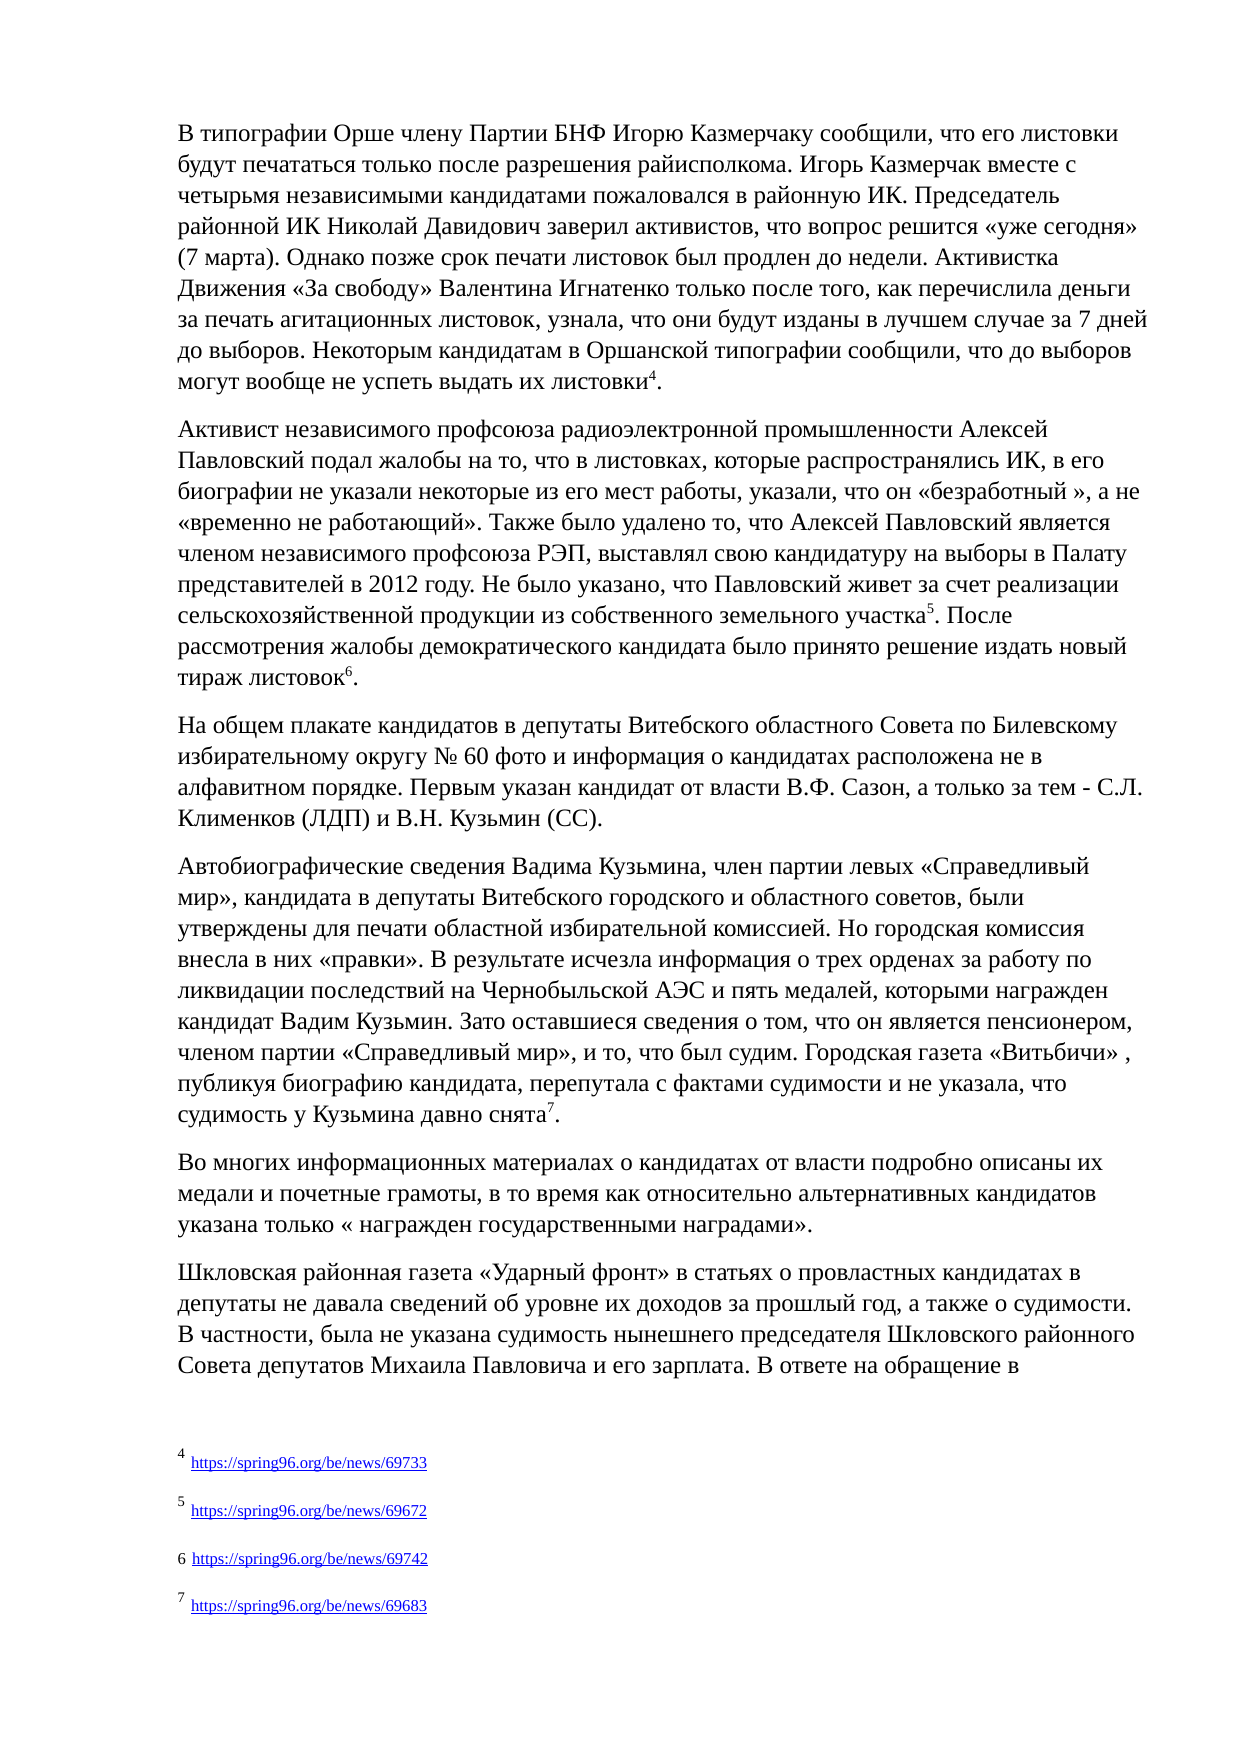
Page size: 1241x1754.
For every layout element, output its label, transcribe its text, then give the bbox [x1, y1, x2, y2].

text 6 https://spring96.org/be/news/69742 [177, 1541, 1152, 1569]
text В типографии Орше члену Партии БНФ Игорю Казмерчаку сообщили, что его листовки будут печататься только после разрешения райисполкома. Игорь Казмерчак вместе с четырьмя независимыми кандидатами пожаловался в районную ИК. Председатель районной ИК Николай Давидович заверил активистов, что вопрос решится «уже сегодня» (7 марта). Однако позже срок печати листовок был продлен до недели. Активистка Движения «За свободу» Валентина Игнатенко только после того, как перечислила деньги за печать агитационных листовок, узнала, что они будут изданы в лучшем случае за 7 дней до выборов. Некоторым кандидатам в Оршанской типографии сообщили, что до выборов могут вообще не успеть выдать их листовки4. [177, 118, 1152, 395]
text Шкловская районная газета «Ударный фронт» в статьях о провластных кандидатах в депутаты не давала сведений об уровне их доходов за прошлый год, а также о судимости. В частности, была не указана судимость нынешнего председателя Шкловского районного Совета депутатов Михаила Павловича и его зарплата. В ответе на обращение в [177, 1257, 1152, 1379]
text Во многих информационных материалах о кандидатах от власти подробно описаны их медали и почетные грамоты, в то время как относительно альтернативных кандидатов указана только « награжден государственными наградами». [177, 1147, 1152, 1238]
text Автобиографические сведения Вадима Кузьмина, член партии левых «Справедливый мир», кандидата в депутаты Витебского городского и областного советов, были утверждены для печати областной избирательной комиссией. Но городская комиссия внесла в них «правки». В результате исчезла информация о трех орденах за работу по ликвидации последствий на Чернобыльской АЭС и пять медалей, которыми награжден кандидат Вадим Кузьмин. Зато оставшиеся сведения о том, что он является пенсионером, членом партии «Справедливый мир», и то, что был судим. Городская газета «Витьбичи» , публикуя биографию кандидата, перепутала с фактами судимости и не указала, что судимость у Кузьмина давно снята7. [177, 851, 1152, 1128]
text Активист независимого профсоюза радиоэлектронной промышленности Алексей Павловский подал жалобы на то, что в листовках, которые распространялись ИК, в его биографии не указали некоторые из его мест работы, указали, что он «безработный », а не «временно не работающий». Также было удалено то, что Алексей Павловский является членом независимого профсоюза РЭП, выставлял свою кандидатуру на выборы в Палату представителей в 2012 году. Не было указано, что Павловский живет за счет реализации сельскохозяйственной продукции из собственного земельного участка5. После рассмотрения жалобы демократического кандидата было принято решение издать новый тираж листовок6. [177, 414, 1152, 691]
text 7 https://spring96.org/be/news/69683 [177, 1588, 1152, 1617]
text На общем плакате кандидатов в депутаты Витебского областного Совета по Билевскому избирательному округу № 60 фото и информация о кандидатах расположена не в алфавитном порядке. Первым указан кандидат от власти В.Ф. Сазон, а только за тем - С.Л. Клименков (ЛДП) и В.Н. Кузьмин (СС). [177, 710, 1152, 832]
text 5 https://spring96.org/be/news/69672 [177, 1493, 1152, 1522]
text 4 https://spring96.org/be/news/69733 [177, 1445, 1152, 1474]
